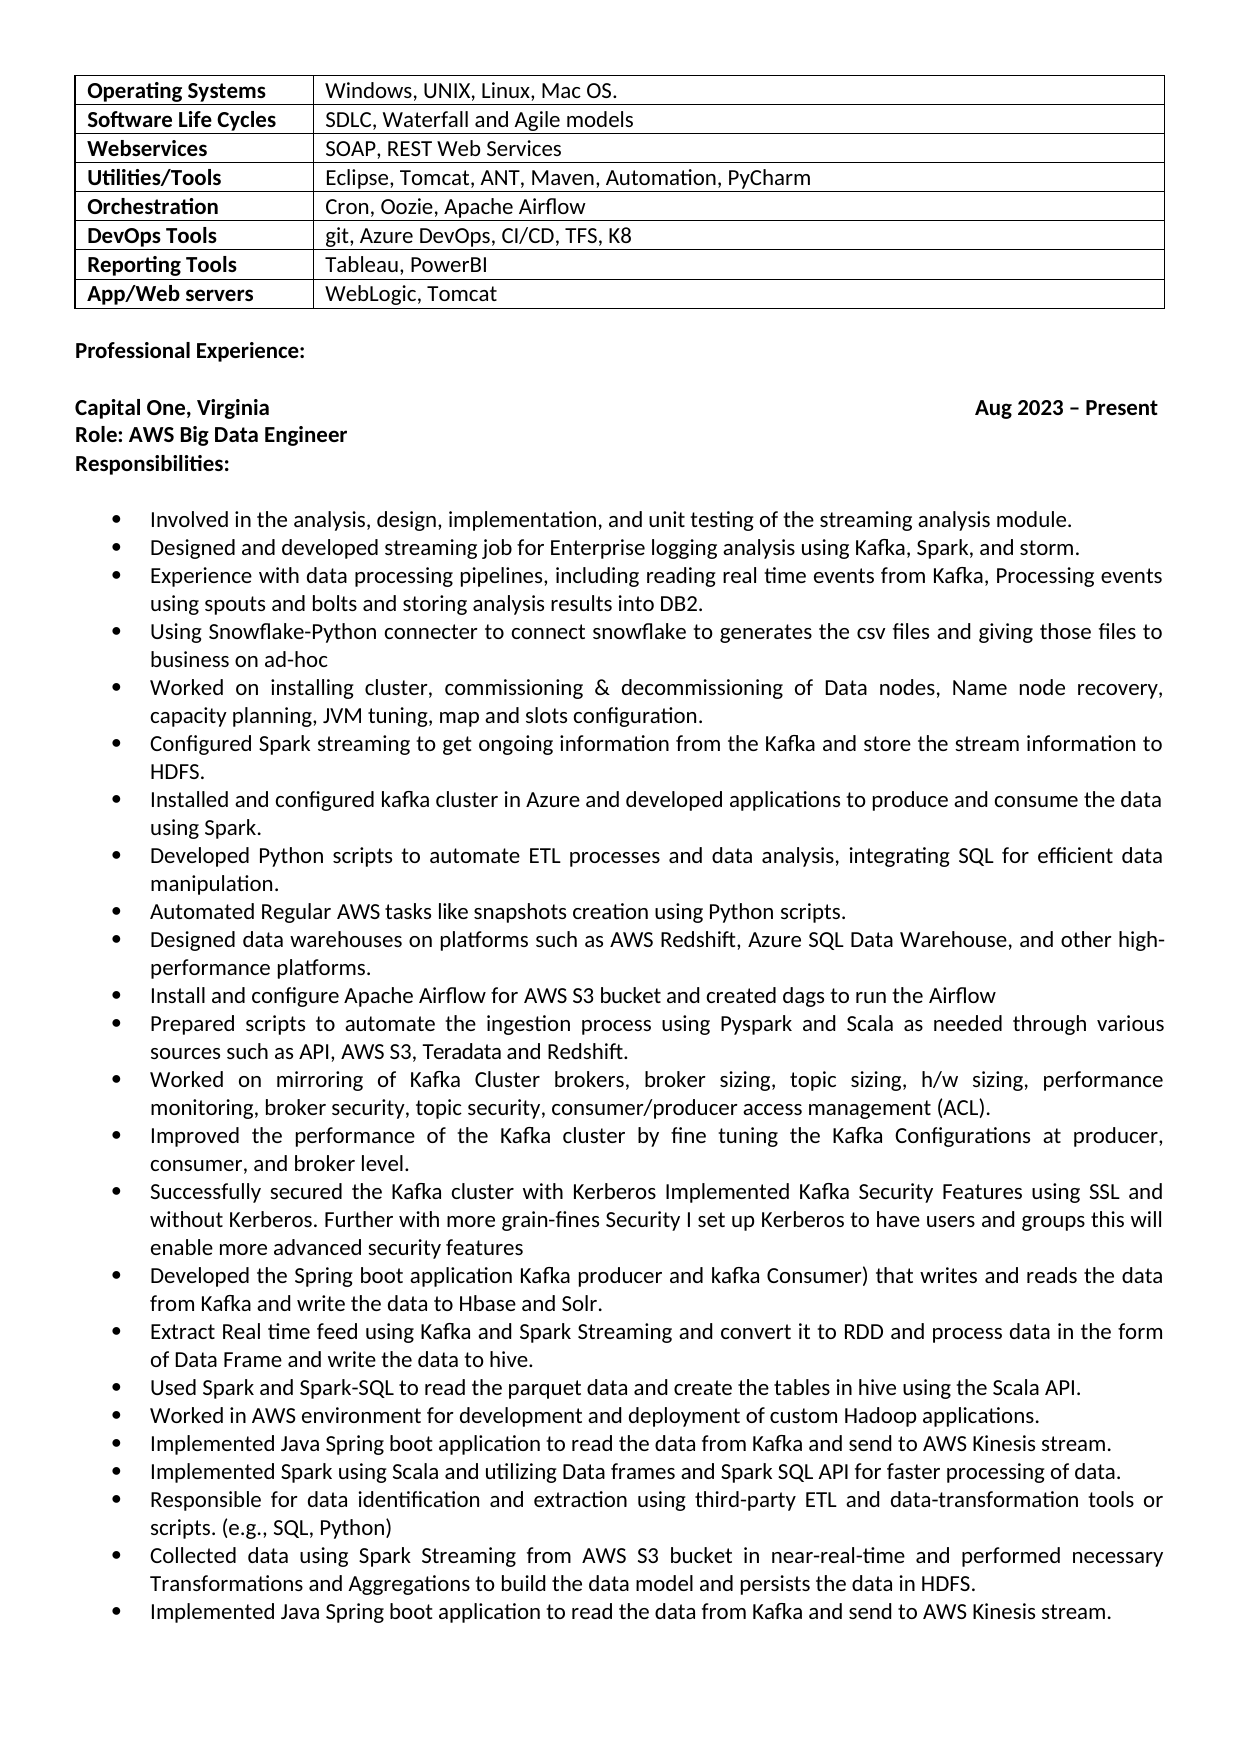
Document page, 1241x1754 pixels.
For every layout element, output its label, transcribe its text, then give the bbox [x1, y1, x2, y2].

table_cell DevOps Tools [76, 221, 313, 249]
list Used Spark and Spark-SQL to read the parquet data and create the tables in hive using the Scala API. [112, 1373, 1165, 1401]
list Collected data using Spark Streaming from AWS S3 bucket in near-real-time and performed necessary Transformations and Aggregations to build the data model and persists the data in HDFS. [112, 1541, 1165, 1597]
list Automated Regular AWS tasks like snapshots creation using Python scripts. [112, 897, 1165, 925]
list Involved in the analysis, design, implementation, and unit testing of the streaming analysis module. [112, 505, 1165, 533]
table_cell Tableau, PowerBI [314, 250, 1164, 278]
table_cell Utilities/Tools [76, 163, 313, 191]
text Responsibilities: [75, 449, 1165, 477]
table_cell git, Azure DevOps, CI/CD, TFS, K8 [314, 221, 1164, 249]
table_cell Software Life Cycles [76, 105, 313, 133]
table_cell WebLogic, Tomcat [314, 280, 1164, 307]
list Install and configure Apache Airflow for AWS S3 bucket and created dags to run the Airflow [112, 981, 1165, 1009]
table_cell Orchestration [76, 192, 313, 220]
list Worked in AWS environment for development and deployment of custom Hadoop applications. [112, 1401, 1165, 1429]
list Responsible for data identification and extraction using third-party ETL and data-transformation tools or scripts. (e.g., SQL, Python) [112, 1485, 1165, 1541]
table_cell Reporting Tools [76, 250, 313, 278]
text Capital One, Virginia Aug 2023 – Present [75, 393, 1165, 421]
list Experience with data processing pipelines, including reading real time events from Kafka, Processing events using spouts and bolts and storing analysis results into DB2. [112, 561, 1165, 617]
list Configured Spark streaming to get ongoing information from the Kafka and store the stream information to HDFS. [112, 729, 1165, 785]
list Developed the Spring boot application Kafka producer and kafka Consumer) that writes and reads the data from Kafka and write the data to Hbase and Solr. [112, 1261, 1165, 1317]
table_cell App/Web servers [76, 280, 313, 307]
list Designed data warehouses on platforms such as AWS Redshift, Azure SQL Data Warehouse, and other high-performance platforms. [112, 925, 1165, 981]
text Role: AWS Big Data Engineer [75, 421, 1165, 449]
table_cell Eclipse, Tomcat, ANT, Maven, Automation, PyCharm [314, 163, 1164, 191]
list Worked on installing cluster, commissioning & decommissioning of Data nodes, Name node recovery, capacity planning, JVM tuning, map and slots configuration. [112, 673, 1165, 729]
list Using Snowflake-Python connecter to connect snowflake to generates the csv files and giving those files to business on ad-hoc [112, 617, 1165, 673]
list Worked on mirroring of Kafka Cluster brokers, broker sizing, topic sizing, h/w sizing, performance monitoring, broker security, topic security, consumer/producer access management (ACL). [112, 1065, 1165, 1121]
table_cell Webservices [76, 134, 313, 162]
list Prepared scripts to automate the ingestion process using Pyspark and Scala as needed through various sources such as API, AWS S3, Teradata and Redshift. [112, 1009, 1165, 1065]
list Installed and configured kafka cluster in Azure and developed applications to produce and consume the data using Spark. [112, 785, 1165, 841]
list Developed Python scripts to automate ETL processes and data analysis, integrating SQL for efficient data manipulation. [112, 841, 1165, 897]
list Implemented Java Spring boot application to read the data from Kafka and send to AWS Kinesis stream. [112, 1597, 1165, 1626]
list Implemented Spark using Scala and utilizing Data frames and Spark SQL API for faster processing of data. [112, 1457, 1165, 1485]
table_cell SDLC, Waterfall and Agile models [314, 105, 1164, 133]
list Extract Real time feed using Kafka and Spark Streaming and convert it to RDD and process data in the form of Data Frame and write the data to hive. [112, 1317, 1165, 1373]
list Successfully secured the Kafka cluster with Kerberos Implemented Kafka Security Features using SSL and without Kerberos. Further with more grain-fines Security I set up Kerberos to have users and groups this will enable more advanced security features [112, 1177, 1165, 1261]
list Implemented Java Spring boot application to read the data from Kafka and send to AWS Kinesis stream. [112, 1429, 1165, 1457]
list Designed and developed streaming job for Enterprise logging analysis using Kafka, Spark, and storm. [112, 533, 1165, 561]
text Professional Experience: [75, 337, 1165, 364]
list Improved the performance of the Kafka cluster by fine tuning the Kafka Configurations at producer, consumer, and broker level. [112, 1121, 1165, 1177]
table_cell Cron, Oozie, Apache Airflow [314, 192, 1164, 220]
table_cell Operating Systems [76, 76, 313, 104]
table_cell SOAP, REST Web Services [314, 134, 1164, 162]
